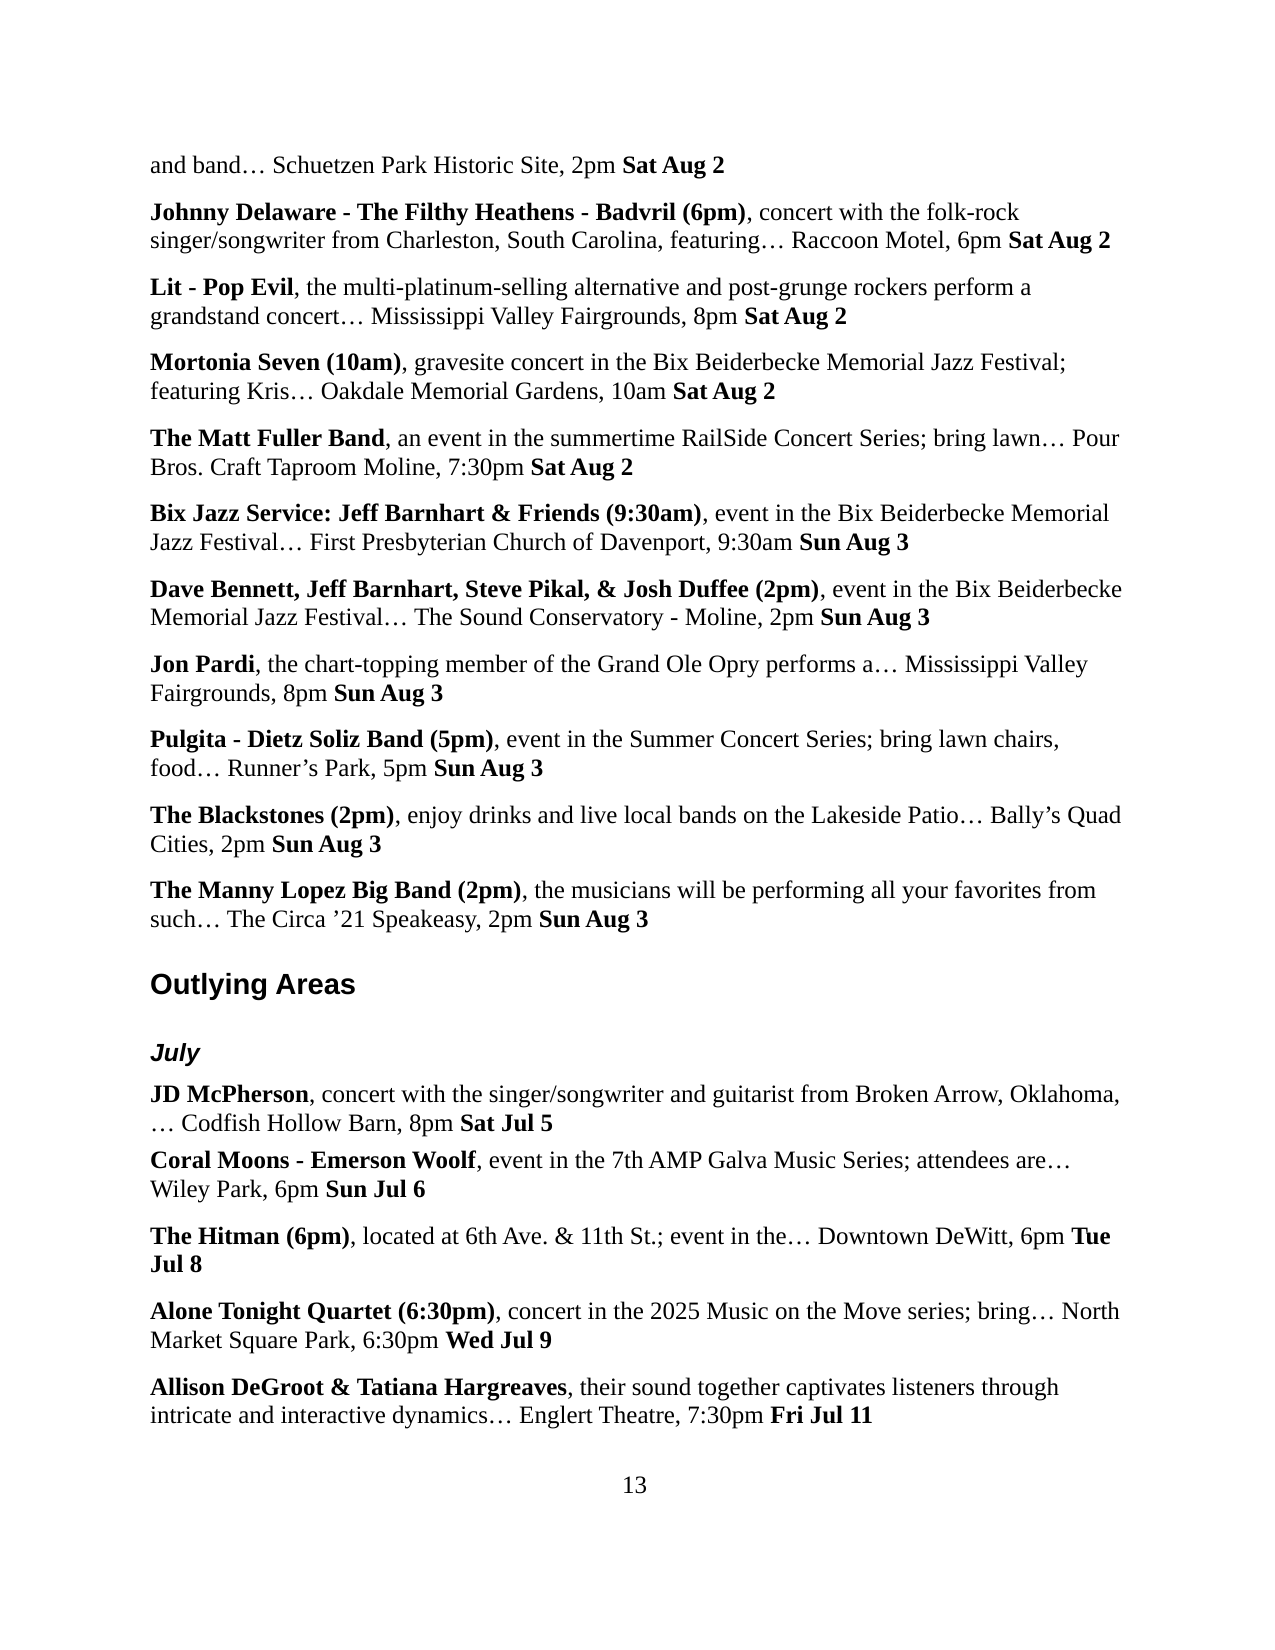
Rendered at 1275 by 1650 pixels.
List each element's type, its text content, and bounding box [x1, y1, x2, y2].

text Alone Tonight Quartet (6:30pm), concert in the 2025 Music on the Move series; bring… North Market Square Park, 6:30pm Wed Jul 9 [150, 1296, 1125, 1354]
text Mortonia Seven (10am), gravesite concert in the Bix Beiderbecke Memorial Jazz Festival; featuring Kris… Oakdale Memorial Gardens, 10am Sat Aug 2 [150, 347, 1125, 405]
text Dave Bennett, Jeff Barnhart, Steve Pikal, & Josh Duffee (2pm), event in the Bix Beiderbecke Memorial Jazz Festival… The Sound Conservatory - Moline, 2pm Sun Aug 3 [150, 574, 1125, 631]
subtitle Outlying Areas [150, 967, 1125, 1000]
text Allison DeGroot & Tatiana Hargreaves, their sound together captivates listeners through intricate and interactive dynamics… Englert Theatre, 7:30pm Fri Jul 11 [150, 1372, 1125, 1429]
text Lit - Pop Evil, the multi-platinum-selling alternative and post-grunge rockers perform a grandstand concert… Mississippi Valley Fairgrounds, 8pm Sat Aug 2 [150, 272, 1125, 329]
text Bix Jazz Service: Jeff Barnhart & Friends (9:30am), event in the Bix Beiderbecke Memorial Jazz Festival… First Presbyterian Church of Davenport, 9:30am Sun Aug 3 [150, 498, 1125, 556]
text Coral Moons - Emerson Woolf, event in the 7th AMP Galva Music Series; attendees are… Wiley Park, 6pm Sun Jul 6 [150, 1145, 1125, 1203]
text Pulgita - Dietz Soliz Band (5pm), event in the Summer Concert Series; bring lawn chairs, food… Runner’s Park, 5pm Sun Aug 3 [150, 724, 1125, 782]
subtitle July [150, 1038, 1125, 1066]
text Johnny Delaware - The Filthy Heathens - Badvril (6pm), concert with the folk-rock singer/songwriter from Charleston, South Carolina, featuring… Raccoon Motel, 6pm Sat Aug 2 [150, 197, 1125, 254]
text The Matt Fuller Band, an event in the summertime RailSide Concert Series; bring lawn… Pour Bros. Craft Taproom Moline, 7:30pm Sat Aug 2 [150, 423, 1125, 480]
text The Blackstones (2pm), enjoy drinks and live local bands on the Lakeside Patio… Bally’s Quad Cities, 2pm Sun Aug 3 [150, 800, 1125, 857]
text and band… Schuetzen Park Historic Site, 2pm Sat Aug 2 [150, 150, 1125, 179]
text The Hitman (6pm), located at 6th Ave. & 11th St.; event in the… Downtown DeWitt, 6pm Tue Jul 8 [150, 1221, 1125, 1278]
text The Manny Lopez Big Band (2pm), the musicians will be performing all your favorites from such… The Circa ’21 Speakeasy, 2pm Sun Aug 3 [150, 875, 1125, 933]
text Jon Pardi, the chart-topping member of the Grand Ole Opry performs a… Mississippi Valley Fairgrounds, 8pm Sun Aug 3 [150, 649, 1125, 707]
text JD McPherson, concert with the singer/songwriter and guitarist from Broken Arrow, Oklahoma,… Codfish Hollow Barn, 8pm Sat Jul 5 [150, 1079, 1125, 1136]
